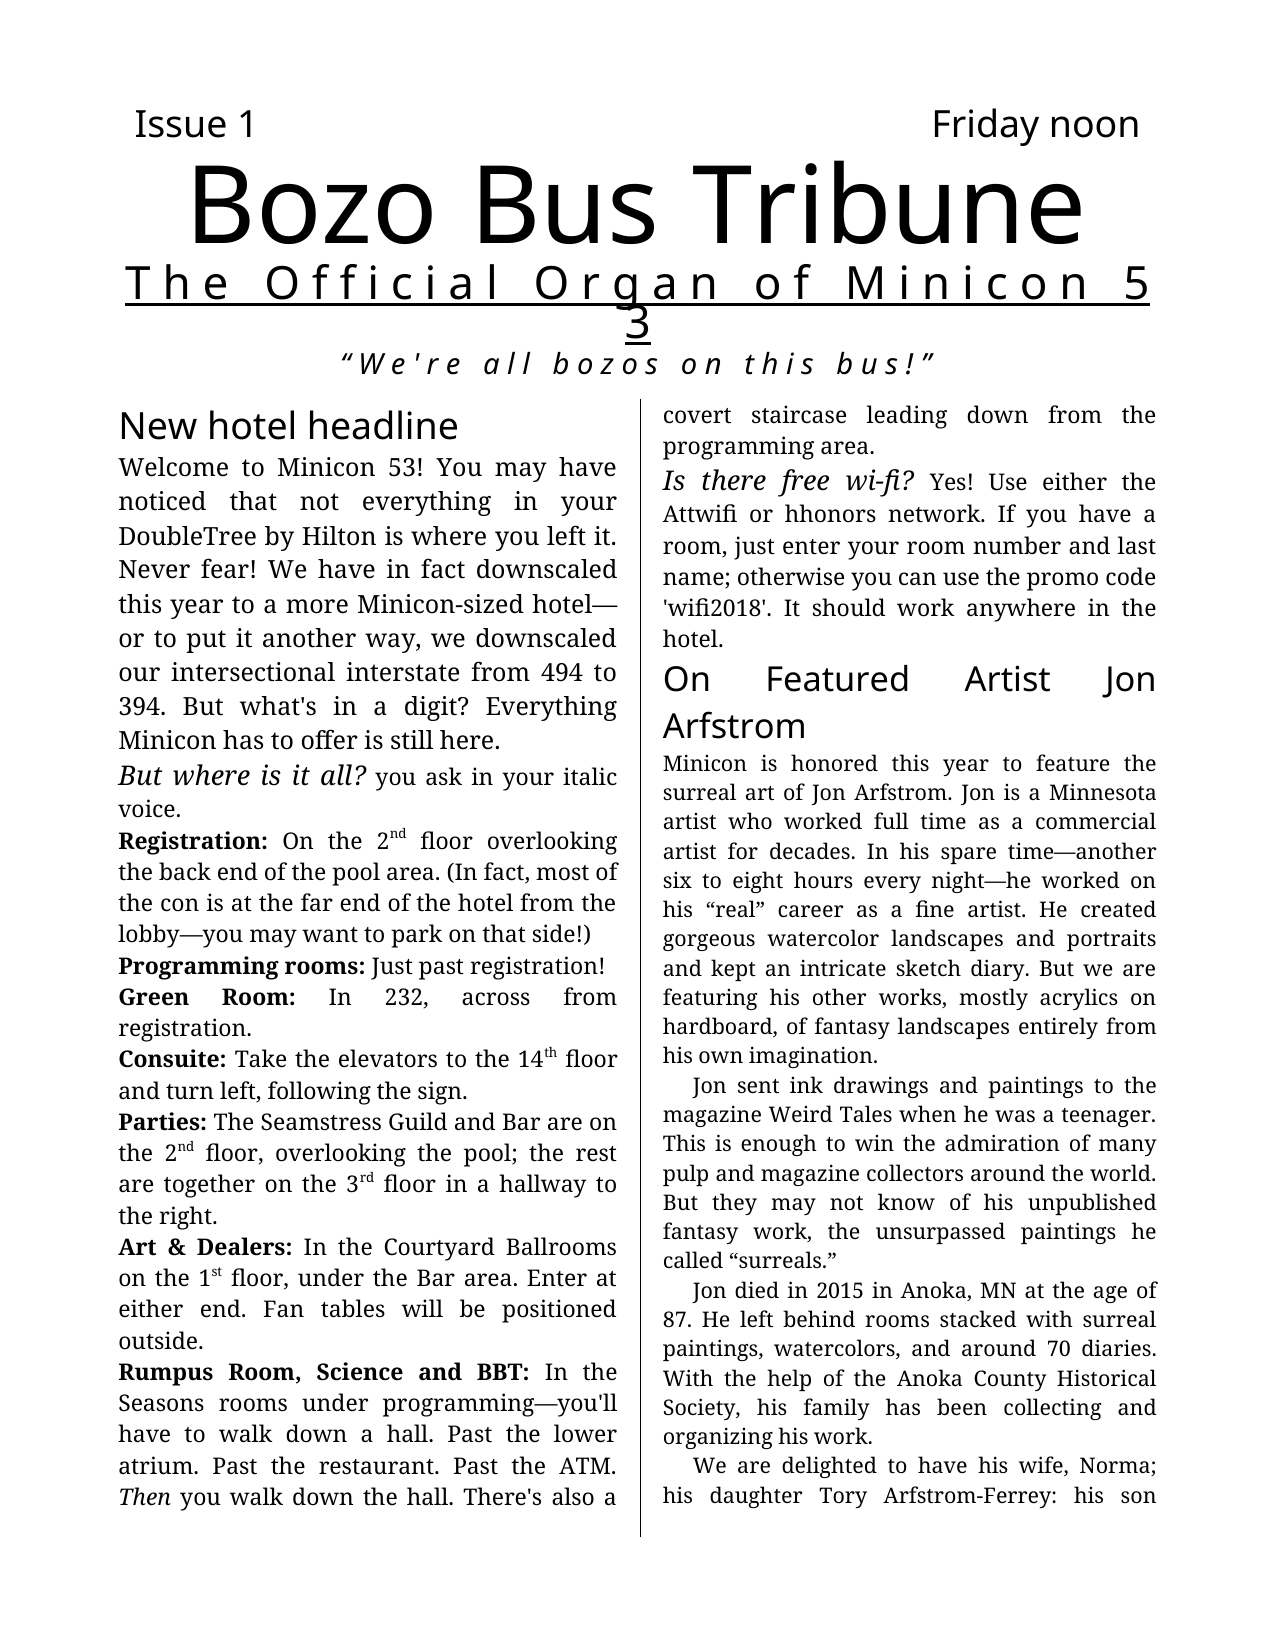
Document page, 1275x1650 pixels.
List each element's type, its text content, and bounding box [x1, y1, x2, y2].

text Art & Dealers: In the Courtyard Ballrooms on the 1st floor, under the Bar area. Enter at either end. Fan tables will be positioned outside. [118, 1231, 618, 1356]
text On Featured Artist Jon Arfstrom [663, 654, 1157, 748]
subtitle T h e O f f i c i a l O r g a n o f M i n i c o n 5 3 [118, 268, 1157, 346]
text Consuite: Take the elevators to the 14th floor and turn left, following the sign. [118, 1043, 618, 1106]
text Jon died in 2015 in Anoka, MN at the age of 87. He left behind rooms stacked with surreal paintings, watercolors, and around 70 diaries. With the help of the Anoka County Historical Society, his family has been collecting and organizing his work. [663, 1275, 1157, 1451]
text We are delighted to have his wife, Norma; his daughter Tory Arfstrom-Ferrey: his son [663, 1451, 1157, 1509]
text Welcome to Minicon 53! You may have noticed that not everything in your DoubleTree by Hilton is where you left it. Never fear! We have in fact downscaled this year to a more Minicon-sized hotel—or to put it another way, we downscaled our intersectional interstate from 494 to 394. But what's in a digit? Everything Minicon has to offer is still here. [118, 450, 618, 757]
text Minicon is honored this year to feature the surreal art of Jon Arfstrom. Jon is a Minnesota artist who worked full time as a commercial artist for decades. In his spare time—another six to eight hours every night—he worked on his “real” career as a fine artist. He created gorgeous watercolor landscapes and portraits and kept an intricate sketch diary. But we are featuring his other works, mostly acrylics on hardboard, of fantasy landscapes entirely from his own imagination. [663, 748, 1157, 1070]
text Jon sent ink drawings and paintings to the magazine Weird Tales when he was a teenager. This is enough to win the admiration of many pulp and magazine collectors around the world. But they may not know of his unpublished fantasy work, the unsurpassed paintings he called “surreals.” [663, 1070, 1157, 1275]
text Is there free wi-fi? Yes! Use either the Attwifi or hhonors network. If you have a room, just enter your room number and last name; otherwise you can use the promo code 'wifi2018'. It should work anywhere in the hotel. [663, 461, 1157, 654]
text Parties: The Seamstress Guild and Bar are on the 2nd floor, overlooking the pool; the rest are together on the 3rd floor in a hallway to the right. [118, 1106, 618, 1231]
subtitle Bozo Bus Tribune [106, 148, 1166, 268]
subtitle Issue 1 Friday noon [118, 97, 1157, 148]
text Green Room: In 232, across from registration. [118, 981, 618, 1043]
text Programming rooms: Just past registration! [118, 950, 618, 981]
text covert staircase leading down from the programming area. [663, 399, 1157, 461]
text Registration: On the 2nd floor overlooking the back end of the pool area. (In fact, most of the con is at the far end of the hotel from the lobby—you may want to park on that side!) [118, 825, 618, 950]
text “ W e ' r e a l l b o z o s o n t h i s b u s ! ” [118, 346, 1157, 382]
text New hotel headline [118, 399, 618, 450]
text Rumpus Room, Science and BBT: In the Seasons rooms under programming—you'll have to walk down a hall. Past the lower atrium. Past the restaurant. Past the ATM. Then you walk down the hall. There's also a [118, 1356, 618, 1512]
text But where is it all? you ask in your italic voice. [118, 757, 618, 825]
